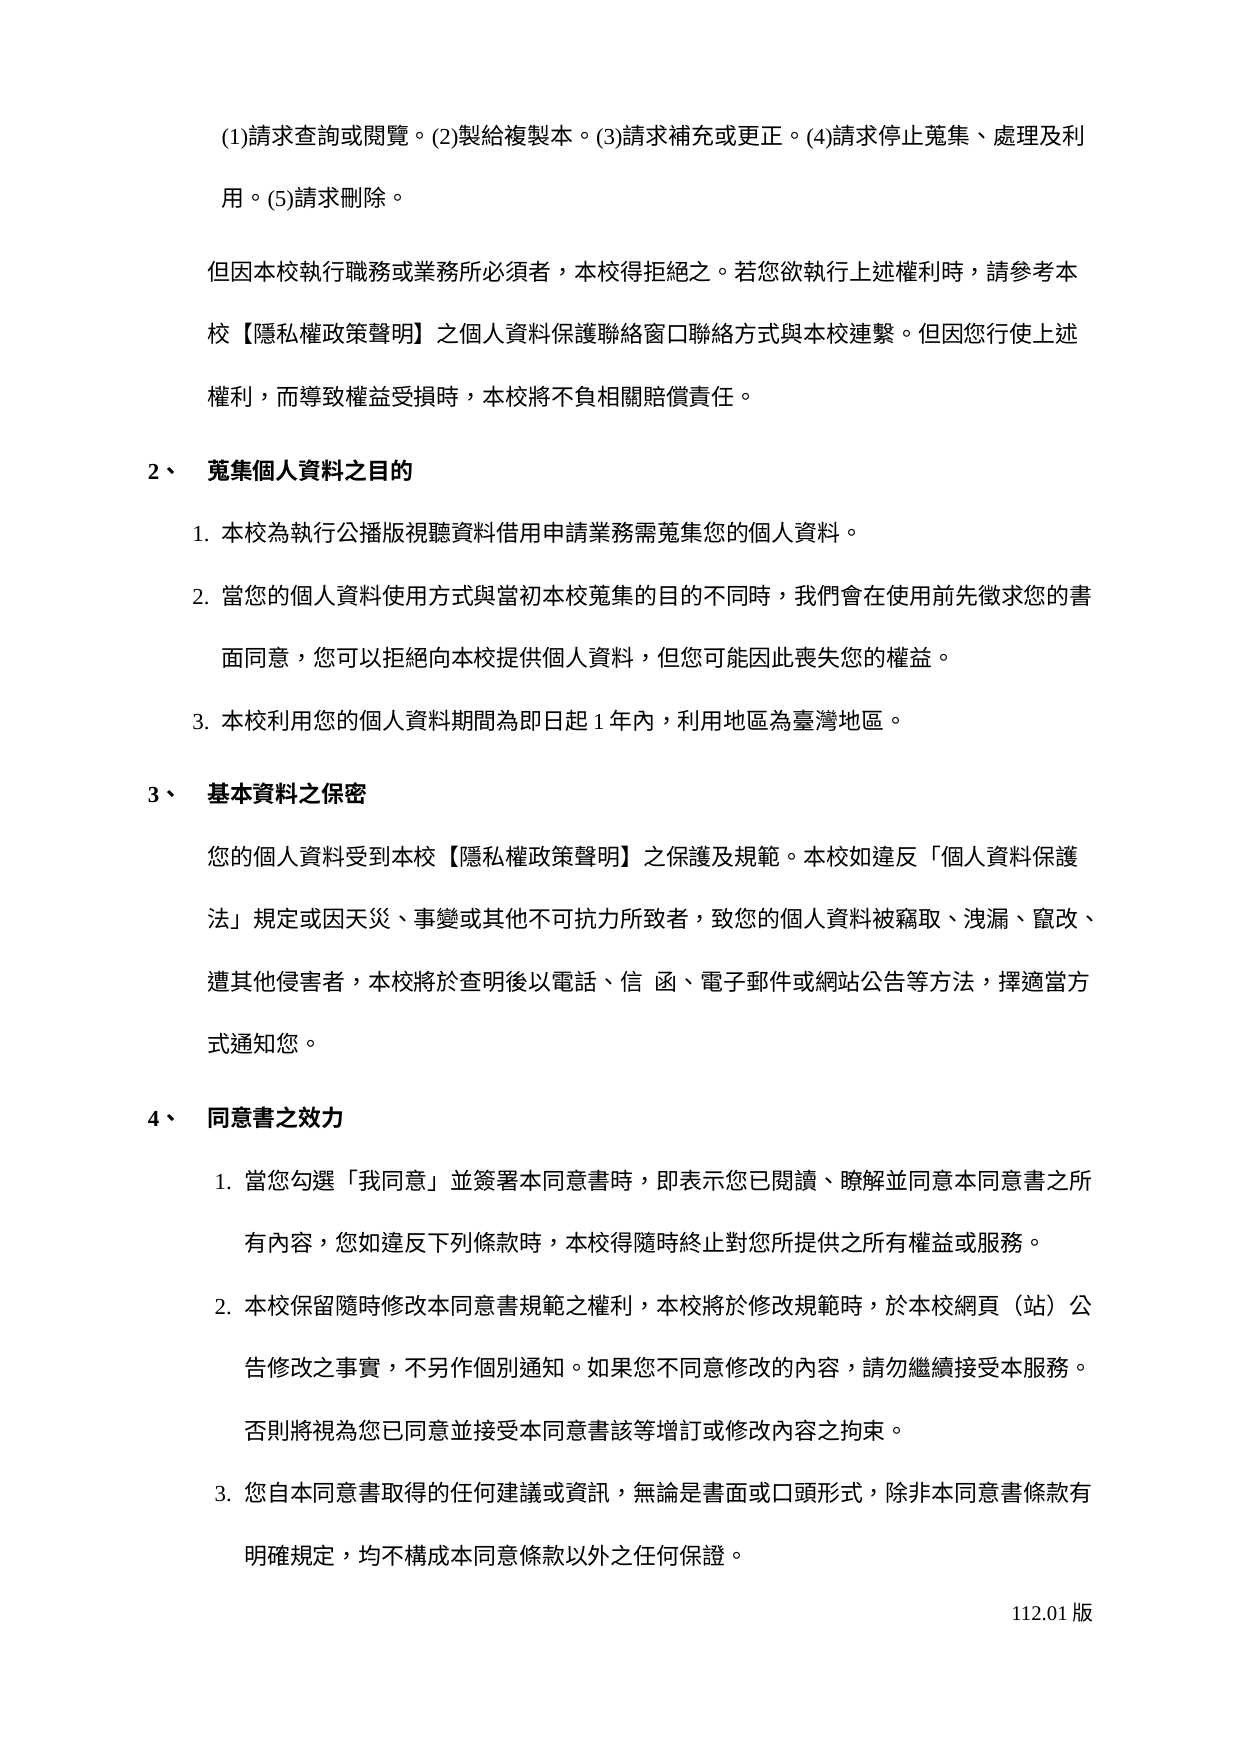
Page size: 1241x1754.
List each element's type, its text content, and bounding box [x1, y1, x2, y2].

text 您的個人資料受到本校【隱私權政策聲明】之保護及規範。本校如違反「個人資料保護法」規定或因天災、事變或其他不可抗力所致者，致您的個人資料被竊取、洩漏、竄改、遭其他侵害者，本校將於查明後以電話、信 函、電子郵件或網站公告等方法，擇適當方式通知您。 [207, 814, 1092, 1064]
list 本校為執行公播版視聽資料借用申請業務需蒐集您的個人資料。 [192, 490, 1092, 552]
list 基本資料之保密 [148, 751, 1092, 814]
list 您自本同意書取得的任何建議或資訊，無論是書面或口頭形式，除非本同意書條款有明確規定，均不構成本同意條款以外之任何保證。 [214, 1450, 1092, 1575]
list 當您的個人資料使用方式與當初本校蒐集的目的不同時，我們會在使用前先徵求您的書面同意，您可以拒絕向本校提供個人資料，但您可能因此喪失您的權益。 [192, 552, 1092, 677]
list 本校利用您的個人資料期間為即日起1年內，利用地區為臺灣地區。 [192, 677, 1092, 740]
list 當您勾選「我同意」並簽署本同意書時，即表示您已閱讀、瞭解並同意本同意書之所有內容，您如違反下列條款時，本校得隨時終止對您所提供之所有權益或服務。 [214, 1137, 1092, 1262]
list 蒐集個人資料之目的 [148, 427, 1092, 490]
text (1)請求查詢或閱覽。(2)製給複製本。(3)請求補充或更正。(4)請求停止蒐集、處理及利用。(5)請求刪除。 [221, 92, 1092, 217]
text 但因本校執行職務或業務所必須者，本校得拒絕之。若您欲執行上述權利時，請參考本校【隱私權政策聲明】之個人資料保護聯絡窗口聯絡方式與本校連繫。但因您行使上述權利，而導致權益受損時，本校將不負相關賠償責任。 [207, 229, 1092, 416]
list 本校保留隨時修改本同意書規範之權利，本校將於修改規範時，於本校網頁（站）公告修改之事實，不另作個別通知。如果您不同意修改的內容，請勿繼續接受本服務。否則將視為您已同意並接受本同意書該等增訂或修改內容之拘束。 [214, 1262, 1092, 1450]
list 同意書之效力 [148, 1075, 1092, 1137]
